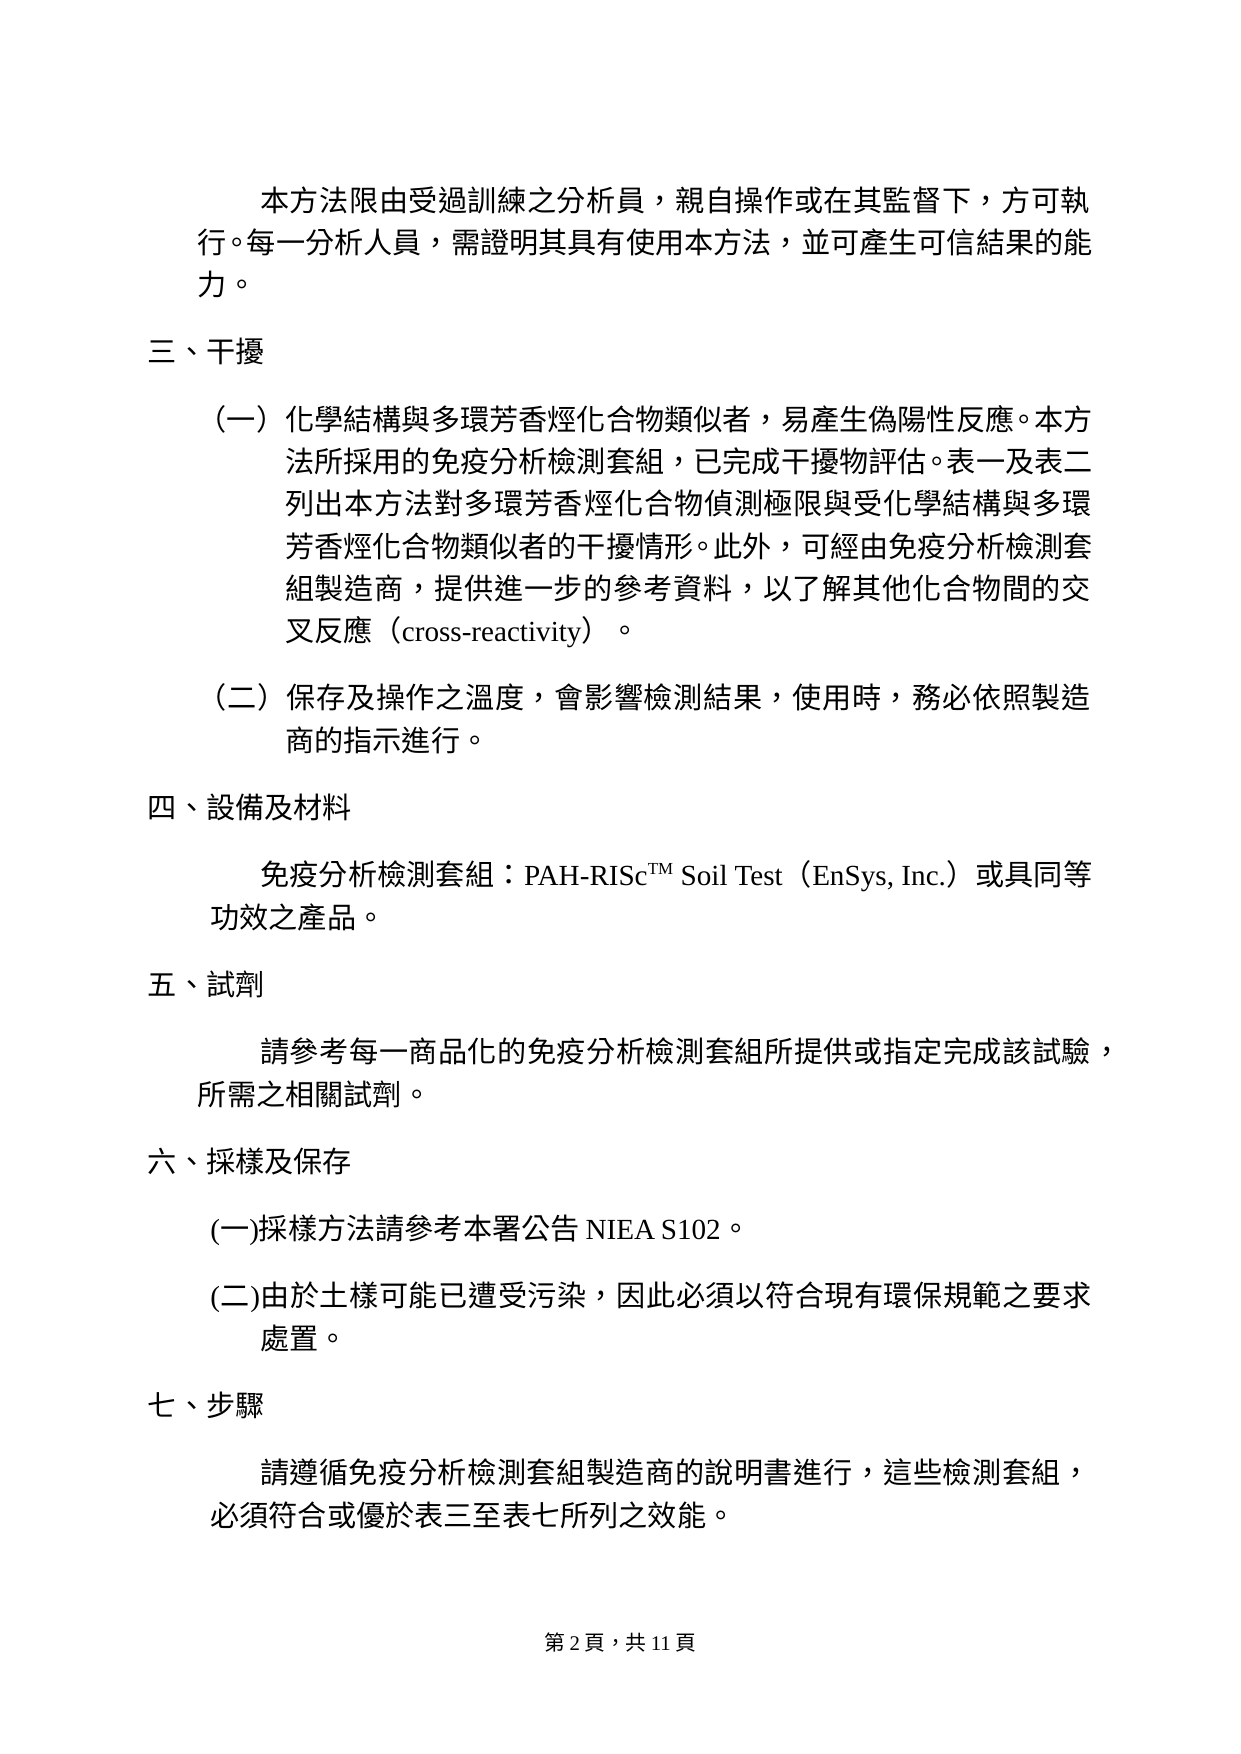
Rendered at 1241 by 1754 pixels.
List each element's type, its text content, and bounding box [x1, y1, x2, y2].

text (二)由於土樣可能已遭受污染，因此必須以符合現有環保規範之要求處置。 [210, 1273, 1092, 1358]
text 六、採樣及保存 [148, 1138, 1092, 1181]
text 七、步驟 [148, 1383, 1092, 1425]
text （二）保存及操作之溫度，會影響檢測結果，使用時，務必依照製造商的指示進行。 [197, 675, 1092, 760]
text (一)採樣方法請參考本署公告NIEA S102。 [210, 1206, 1092, 1248]
text 三、干擾 [148, 329, 1092, 371]
text 免疫分析檢測套組：PAH-RIScTM Soil Test（EnSys, Inc.）或具同等功效之產品。 [210, 852, 1092, 937]
text 請遵循免疫分析檢測套組製造商的說明書進行，這些檢測套組，必須符合或優於表三至表七所列之效能。 [210, 1450, 1092, 1534]
text 本方法限由受過訓練之分析員，親自操作或在其監督下，方可執行。每一分析人員，需證明其具有使用本方法，並可產生可信結果的能力。 [198, 177, 1092, 304]
text 四、設備及材料 [148, 785, 1092, 827]
text （一）化學結構與多環芳香烴化合物類似者，易產生偽陽性反應。本方法所採用的免疫分析檢測套組，已完成干擾物評估。表一及表二列出本方法對多環芳香烴化合物偵測極限與受化學結構與多環芳香烴化合物類似者的干擾情形。此外，可經由免疫分析檢測套組製造商，提供進一步的參考資料，以了解其他化合物間的交叉反應（cross-reactivity）。 [197, 396, 1092, 650]
text 請參考每一商品化的免疫分析檢測套組所提供或指定完成該試驗，所需之相關試劑。 [198, 1029, 1092, 1113]
text 五、試劑 [148, 962, 1092, 1004]
